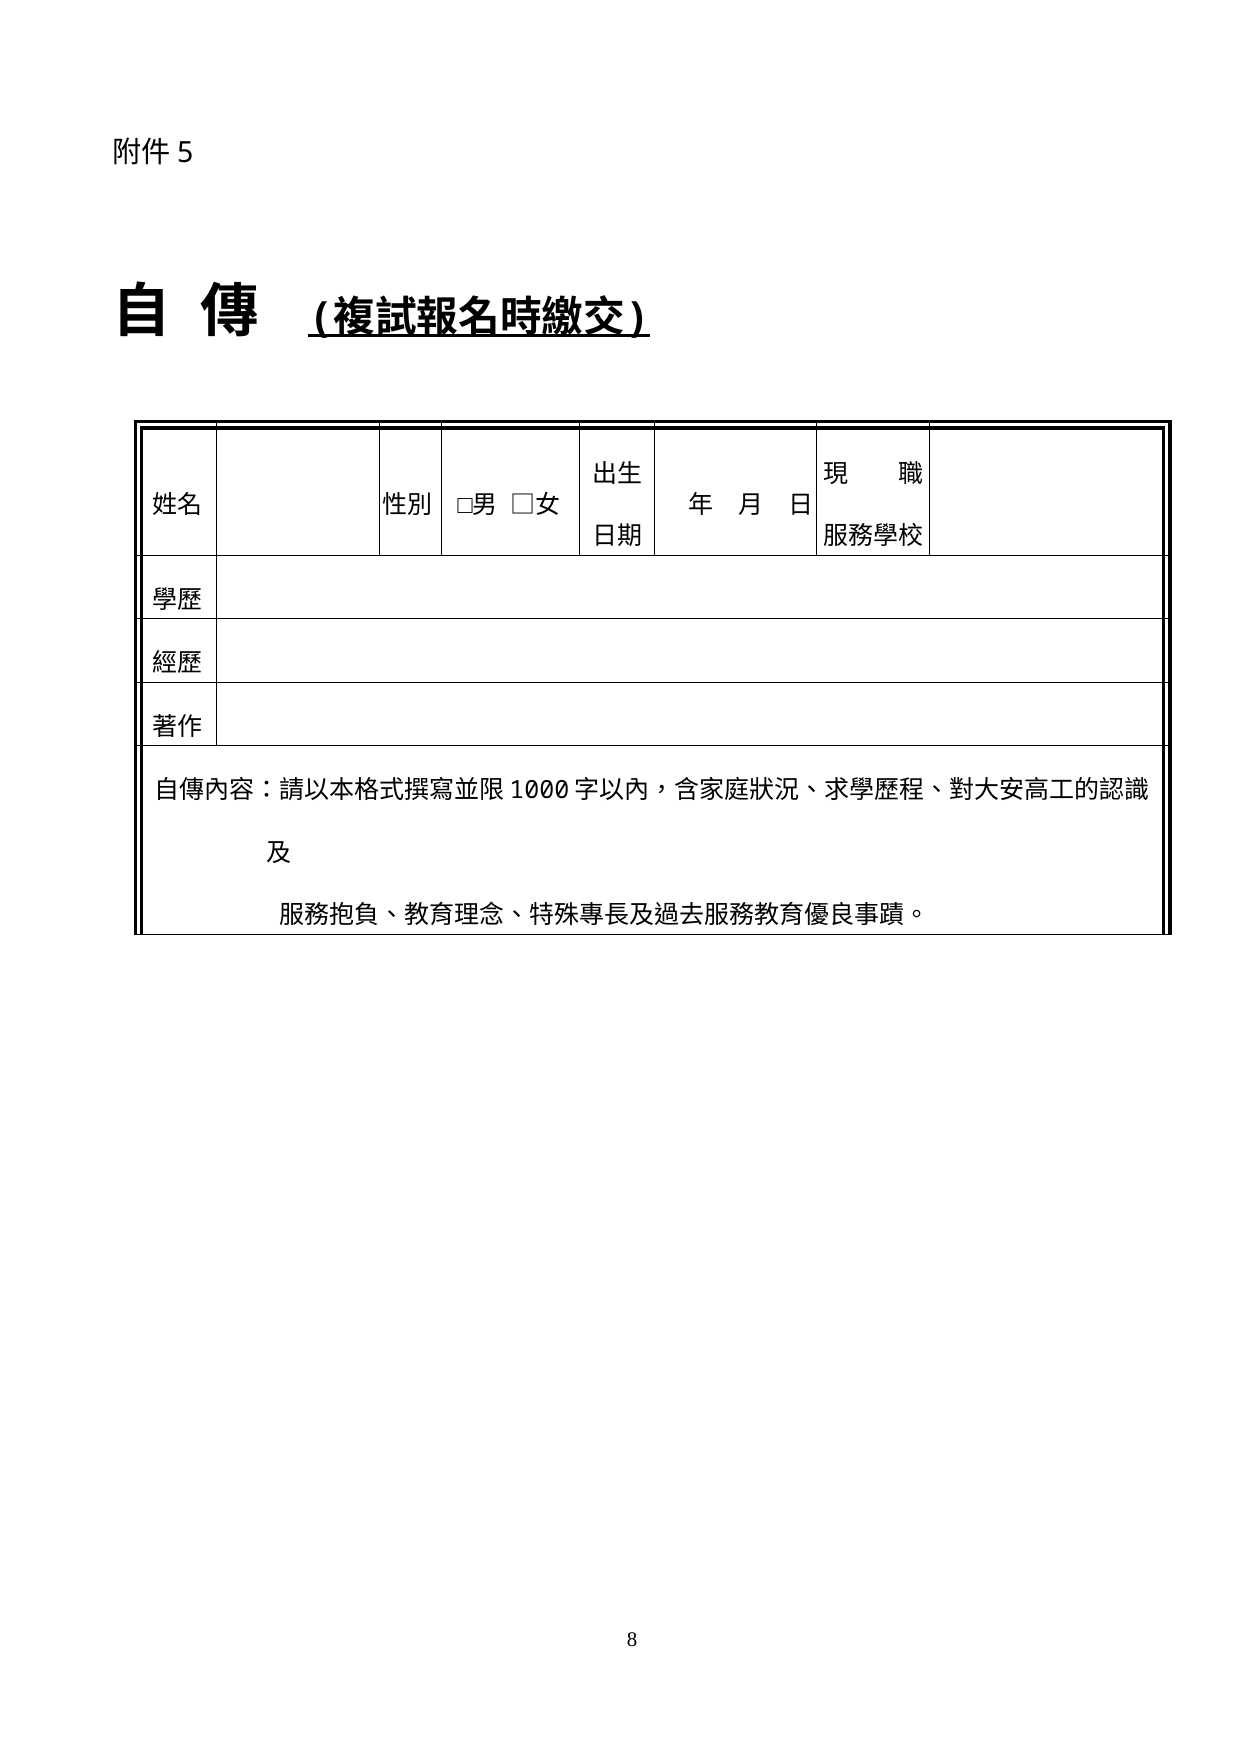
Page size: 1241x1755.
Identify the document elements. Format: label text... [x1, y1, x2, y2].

table_header 年 月 日 [655, 430, 816, 554]
table_header [930, 430, 1162, 554]
table_cell 著作 [143, 683, 216, 745]
table_header 出生 日期 [580, 430, 654, 554]
table_cell 學歷 [143, 556, 216, 618]
text 附件5 [112, 108, 1152, 170]
table_header 性別 [380, 430, 441, 554]
table_cell [217, 556, 1162, 618]
table_cell [217, 683, 1162, 745]
table_cell 經歷 [143, 619, 216, 682]
table_header 現 職 服務學校 [817, 430, 929, 554]
table_cell [217, 619, 1162, 682]
text 自 傳 (複試報名時繳交) [112, 233, 1152, 358]
table_header □男 □女 [442, 430, 579, 554]
table_header 姓名 [139, 423, 216, 554]
table_cell 自傳內容：請以本格式撰寫並限1000字以內，含家庭狀況、求學歷程、對大安高工的認識及 服務抱負、教育理念、特殊專長及過去服務教育優良事蹟。 [143, 746, 1162, 934]
table_header [217, 430, 379, 554]
table_header [930, 423, 1167, 554]
